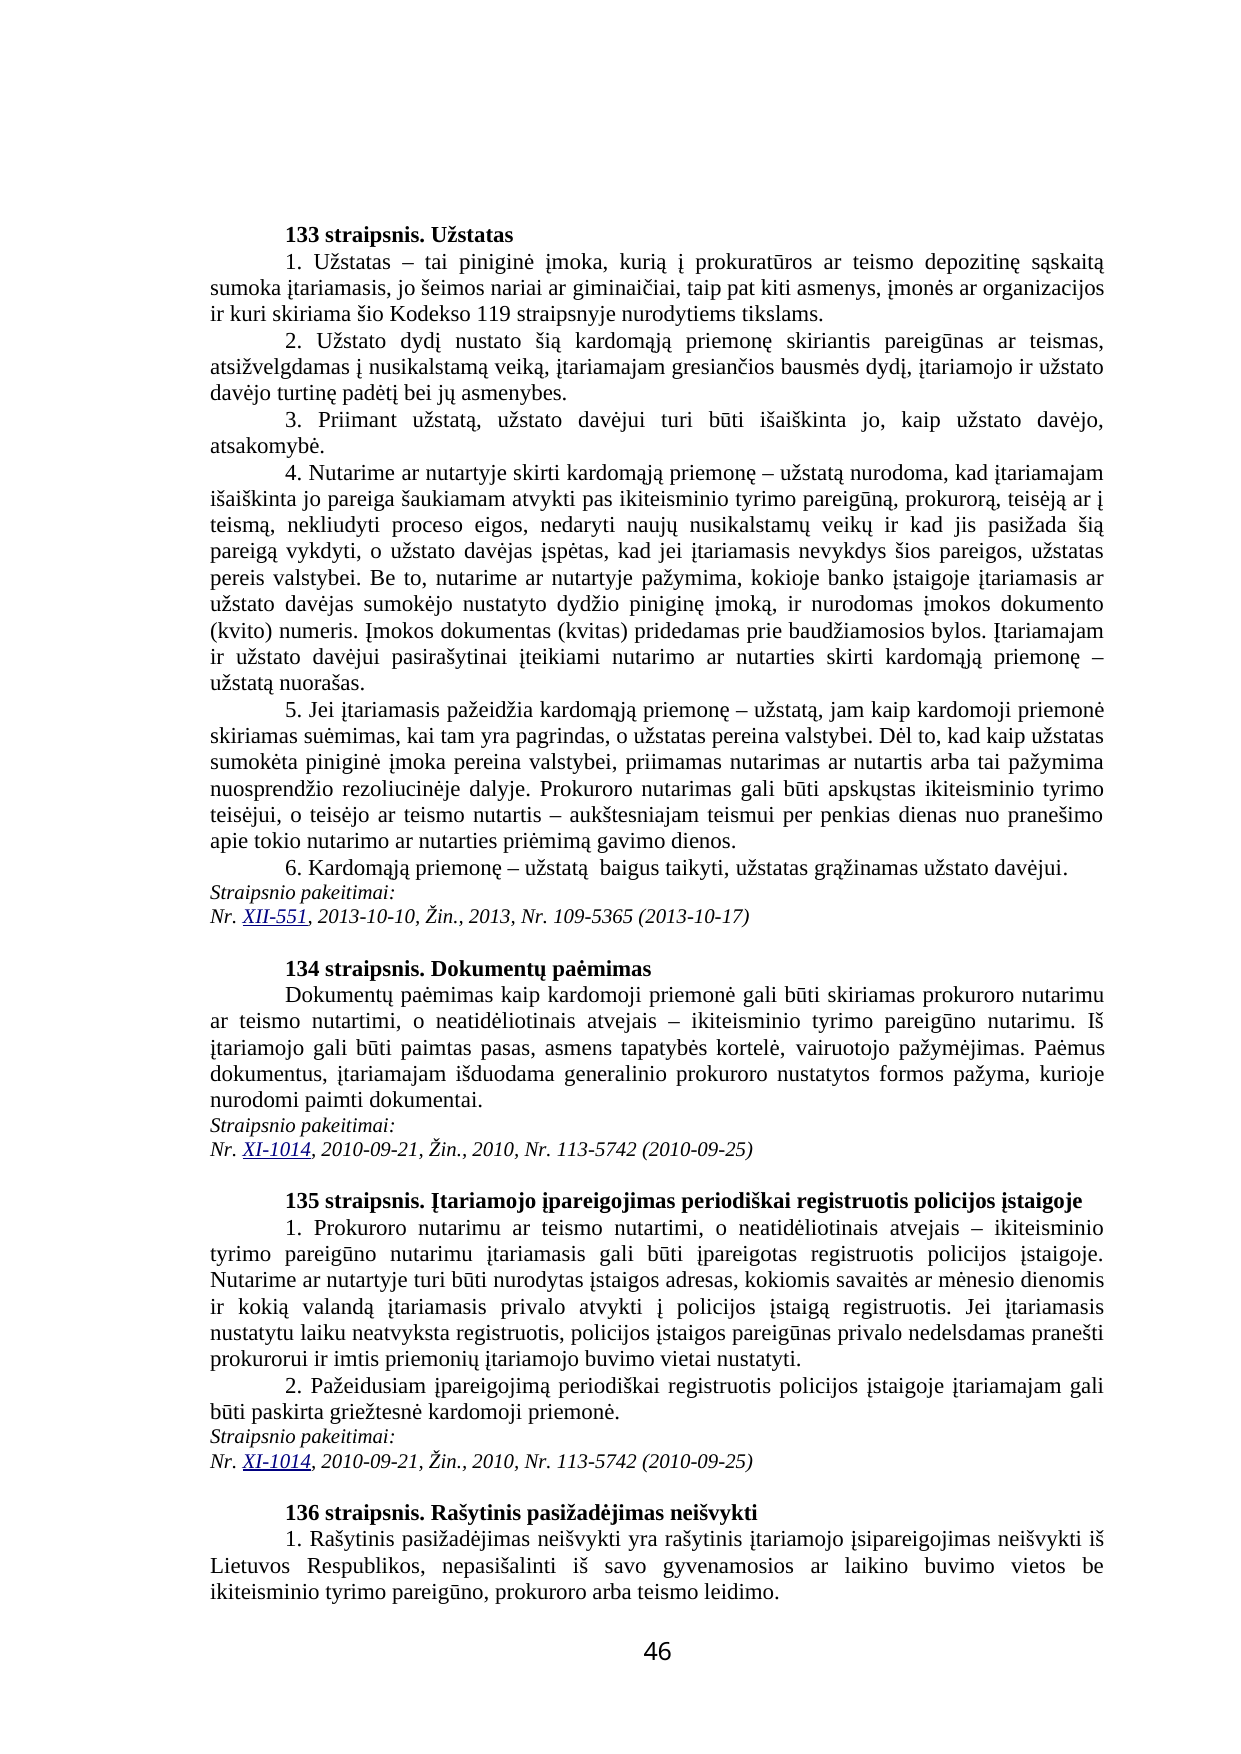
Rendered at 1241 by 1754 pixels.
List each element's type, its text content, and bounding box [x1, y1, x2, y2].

text 2. Pažeidusiam įpareigojimą periodiškai registruotis policijos įstaigoje įtariamajam gali būti paskirta griežtesnė kardomoji priemonė. [210, 1372, 1106, 1424]
text 1. Užstatas – tai piniginė įmoka, kurią į prokuratūros ar teismo depozitinę sąskaitą sumoka įtariamasis, jo šeimos nariai ar giminaičiai, taip pat kiti asmenys, įmonės ar organizacijos ir kuri skiriama šio Kodekso 119 straipsnyje nurodytiems tikslams. [210, 248, 1106, 327]
text 5. Jei įtariamasis pažeidžia kardomąją priemonę – užstatą, jam kaip kardomoji priemonė skiriamas suėmimas, kai tam yra pagrindas, o užstatas pereina valstybei. Dėl to, kad kaip užstatas sumokėta piniginė įmoka pereina valstybei, priimamas nutarimas ar nutartis arba tai pažymima nuosprendžio rezoliucinėje dalyje. Prokuroro nutarimas gali būti apskųstas ikiteisminio tyrimo teisėjui, o teisėjo ar teismo nutartis – aukštesniajam teismui per penkias dienas nuo pranešimo apie tokio nutarimo ar nutarties priėmimą gavimo dienos. [210, 696, 1106, 854]
text 1. Prokuroro nutarimu ar teismo nutartimi, o neatidėliotinais atvejais – ikiteisminio tyrimo pareigūno nutarimu įtariamasis gali būti įpareigotas registruotis policijos įstaigoje. Nutarime ar nutartyje turi būti nurodytas įstaigos adresas, kokiomis savaitės ar mėnesio dienomis ir kokią valandą įtariamasis privalo atvykti į policijos įstaigą registruotis. Jei įtariamasis nustatytu laiku neatvyksta registruotis, policijos įstaigos pareigūnas privalo nedelsdamas pranešti prokurorui ir imtis priemonių įtariamojo buvimo vietai nustatyti. [210, 1214, 1106, 1372]
text Straipsnio pakeitimai: [210, 880, 1106, 904]
text 3. Priimant užstatą, užstato davėjui turi būti išaiškinta jo, kaip užstato davėjo, atsakomybė. [210, 406, 1106, 458]
text 133 straipsnis. Užstatas [210, 221, 1106, 248]
text 2. Užstato dydį nustato šią kardomąją priemonę skiriantis pareigūnas ar teismas, atsižvelgdamas į nusikalstamą veiką, įtariamajam gresiančios bausmės dydį, įtariamojo ir užstato davėjo turtinę padėtį bei jų asmenybes. [210, 327, 1106, 406]
text 135 straipsnis. Įtariamojo įpareigojimas periodiškai registruotis policijos įstaigoje [285, 1187, 1106, 1214]
text 134 straipsnis. Dokumentų paėmimas [210, 955, 1106, 981]
text Nr. XII-551, 2013-10-10, Žin., 2013, Nr. 109-5365 (2013-10-17) [210, 904, 1106, 928]
text 6. Kardomąją priemonę – užstatą baigus taikyti, užstatas grąžinamas užstato davėjui. [210, 854, 1106, 880]
text Nr. XI-1014, 2010-09-21, Žin., 2010, Nr. 113-5742 (2010-09-25) [210, 1137, 1106, 1161]
text Dokumentų paėmimas kaip kardomoji priemonė gali būti skiriamas prokuroro nutarimu ar teismo nutartimi, o neatidėliotinais atvejais – ikiteisminio tyrimo pareigūno nutarimu. Iš įtariamojo gali būti paimtas pasas, asmens tapatybės kortelė, vairuotojo pažymėjimas. Paėmus dokumentus, įtariamajam išduodama generalinio prokuroro nustatytos formos pažyma, kurioje nurodomi paimti dokumentai. [210, 981, 1106, 1113]
text 1. Rašytinis pasižadėjimas neišvykti yra rašytinis įtariamojo įsipareigojimas neišvykti iš Lietuvos Respublikos, nepasišalinti iš savo gyvenamosios ar laikino buvimo vietos be ikiteisminio tyrimo pareigūno, prokuroro arba teismo leidimo. [210, 1525, 1106, 1604]
text Straipsnio pakeitimai: [210, 1424, 1106, 1448]
text Straipsnio pakeitimai: [210, 1113, 1106, 1137]
text Nr. XI-1014, 2010-09-21, Žin., 2010, Nr. 113-5742 (2010-09-25) [210, 1448, 1106, 1473]
text 4. Nutarime ar nutartyje skirti kardomąją priemonę – užstatą nurodoma, kad įtariamajam išaiškinta jo pareiga šaukiamam atvykti pas ikiteisminio tyrimo pareigūną, prokurorą, teisėją ar į teismą, nekliudyti proceso eigos, nedaryti naujų nusikalstamų veikų ir kad jis pasižada šią pareigą vykdyti, o užstato davėjas įspėtas, kad jei įtariamasis nevykdys šios pareigos, užstatas pereis valstybei. Be to, nutarime ar nutartyje pažymima, kokioje banko įstaigoje įtariamasis ar užstato davėjas sumokėjo nustatyto dydžio piniginę įmoką, ir nurodomas įmokos dokumento (kvito) numeris. Įmokos dokumentas (kvitas) pridedamas prie baudžiamosios bylos. Įtariamajam ir užstato davėjui pasirašytinai įteikiami nutarimo ar nutarties skirti kardomąją priemonę – užstatą nuorašas. [210, 458, 1106, 696]
text 136 straipsnis. Rašytinis pasižadėjimas neišvykti [210, 1499, 1106, 1525]
